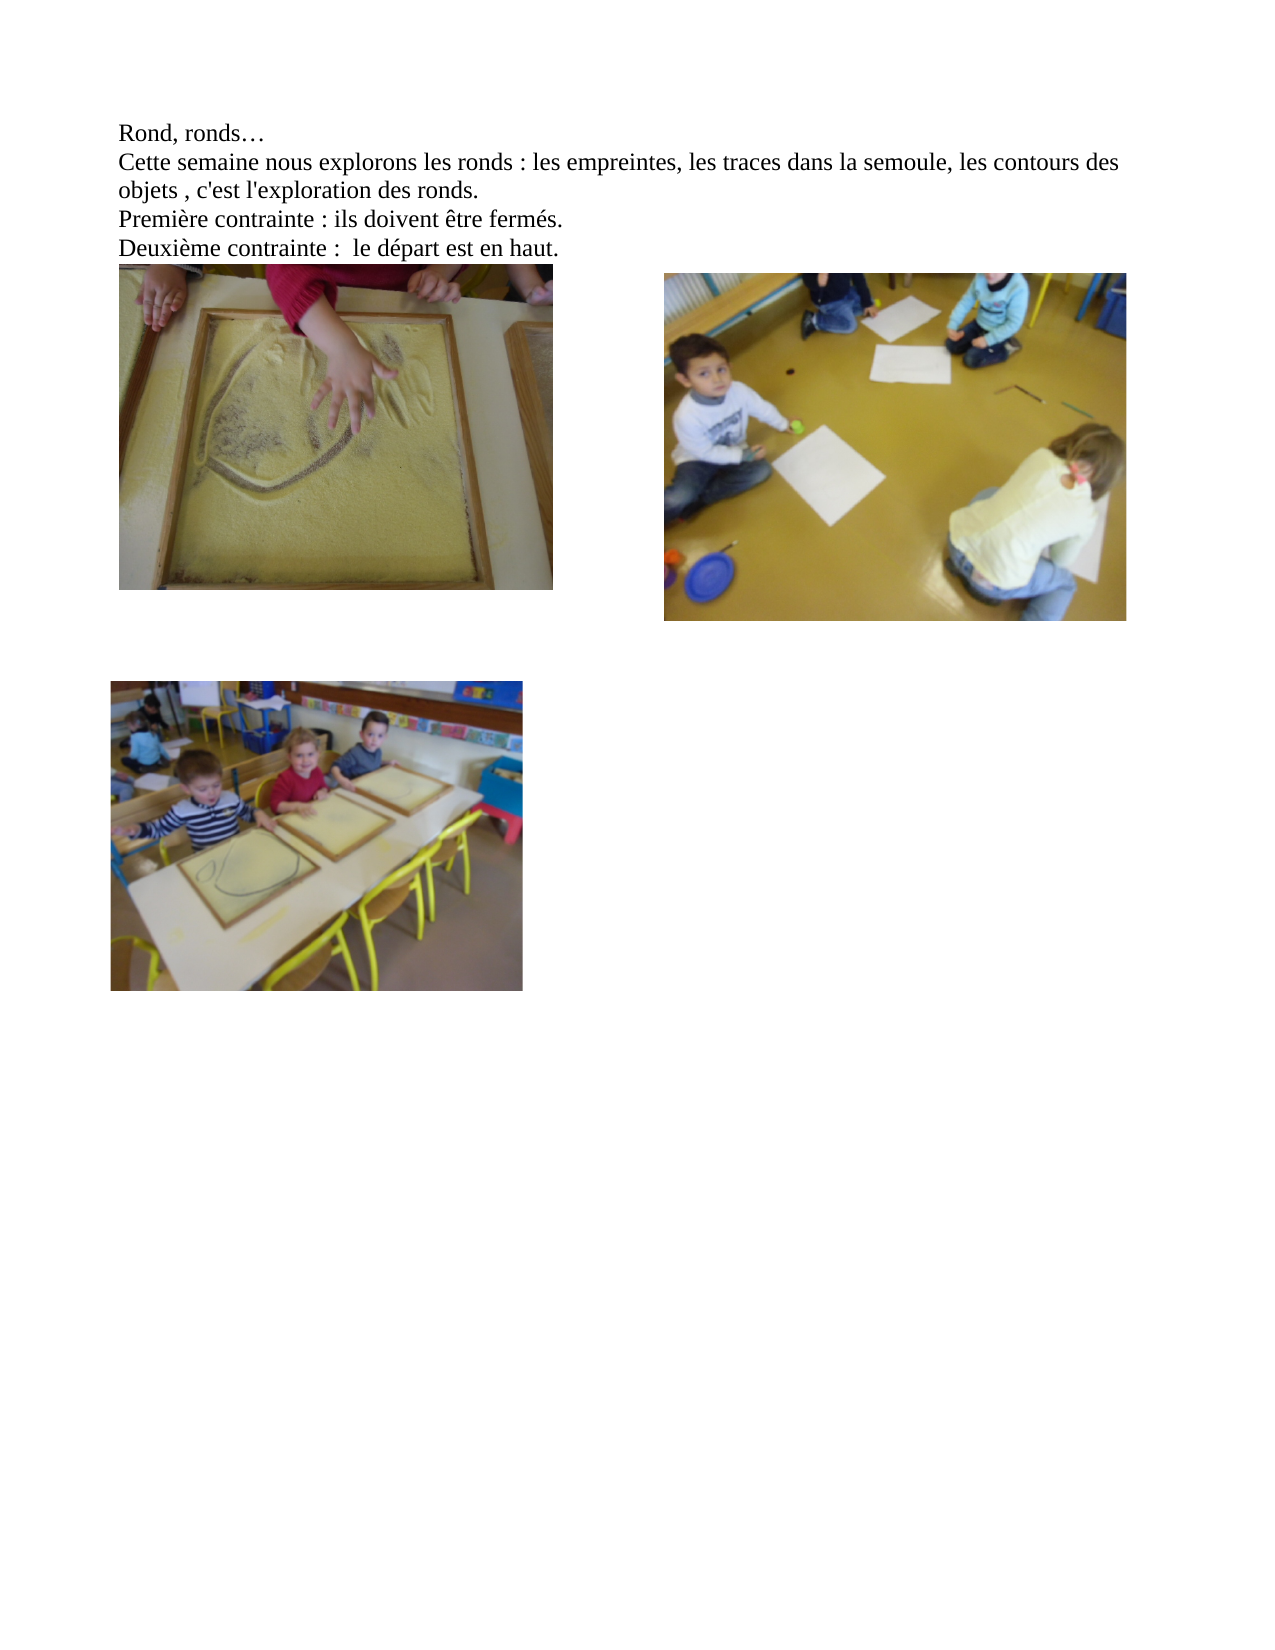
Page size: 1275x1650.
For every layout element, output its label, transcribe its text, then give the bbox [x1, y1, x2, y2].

text Deuxième contrainte : le départ est en haut. [118, 233, 1157, 262]
picture [110, 681, 523, 991]
text Rond, ronds… [118, 118, 1157, 147]
text Cette semaine nous explorons les ronds : les empreintes, les traces dans la semoule, les contours des objets , c'est l'exploration des ronds. [118, 147, 1157, 204]
picture [664, 273, 1127, 621]
text Première contrainte : ils doivent être fermés. [118, 204, 1157, 233]
picture [119, 264, 553, 590]
